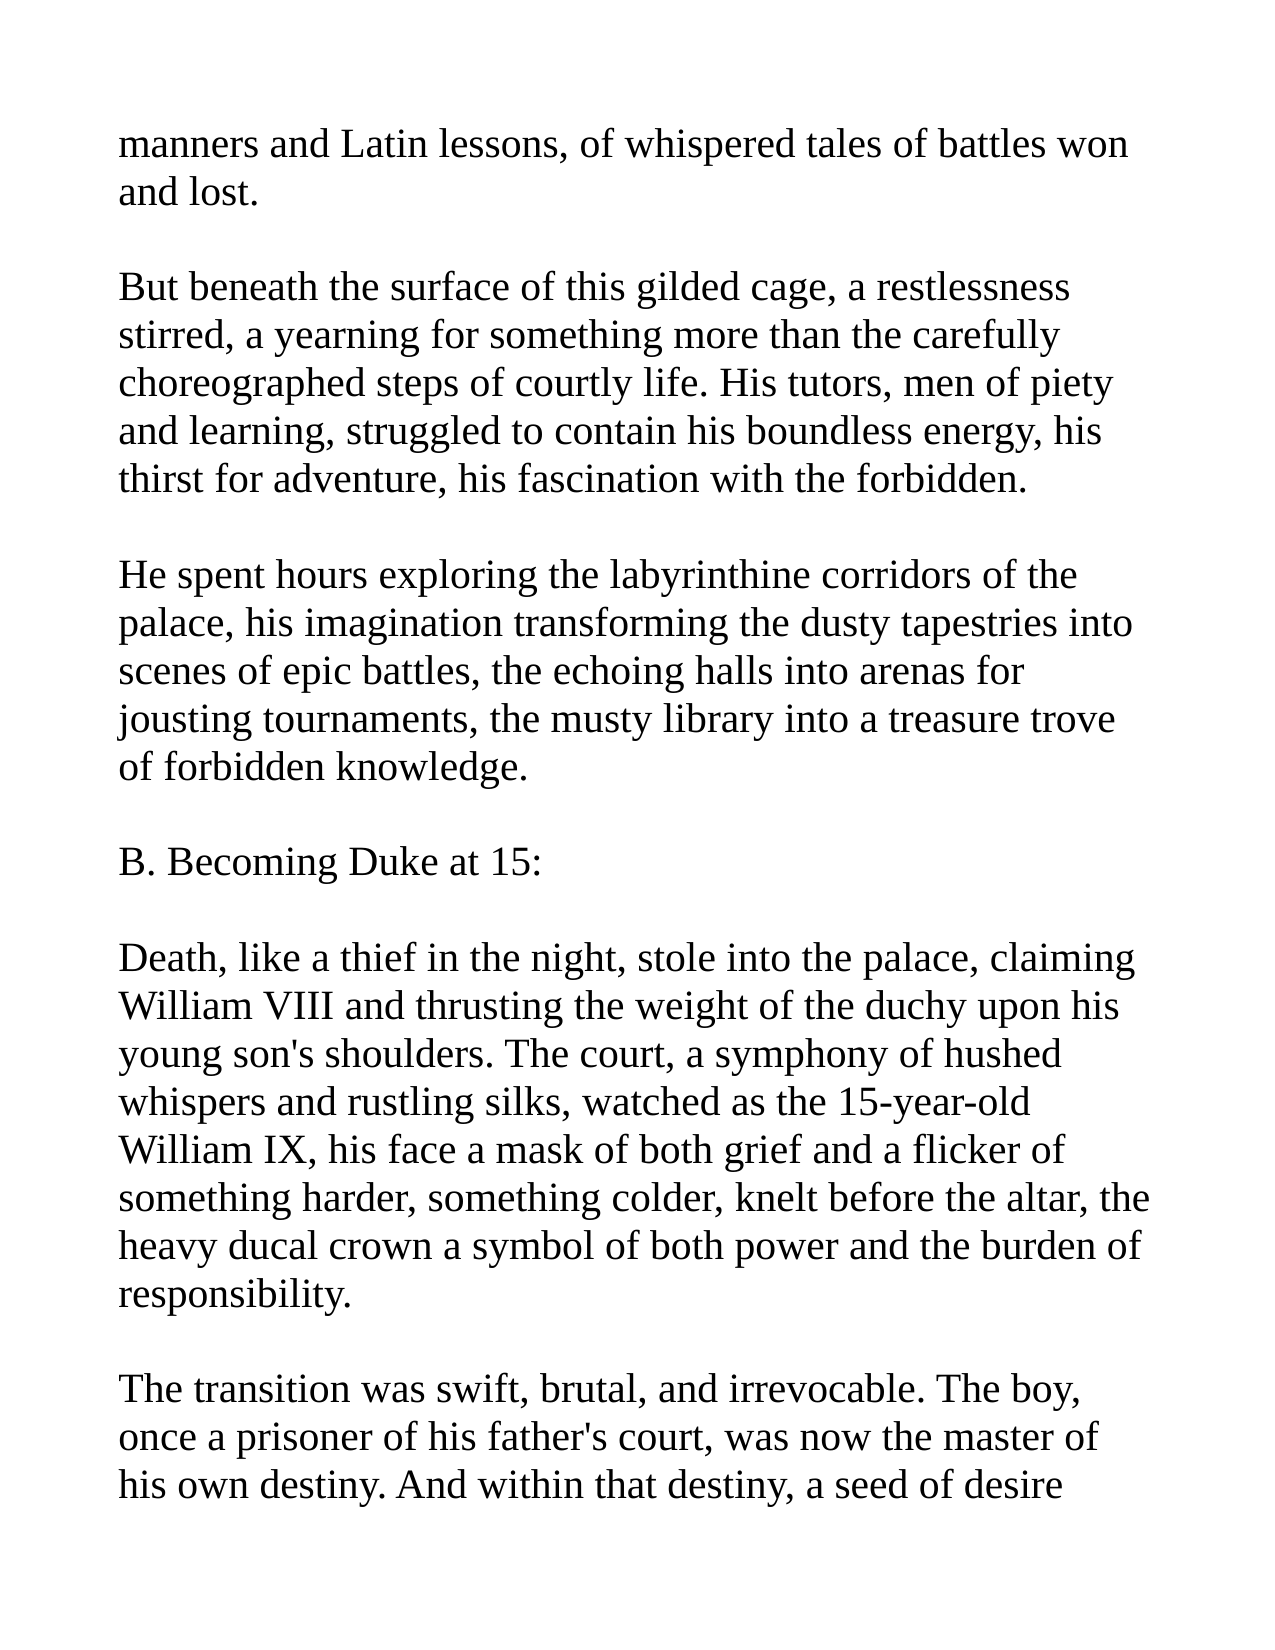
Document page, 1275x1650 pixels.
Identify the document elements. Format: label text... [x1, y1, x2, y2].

text But beneath the surface of this gilded cage, a restlessness stirred, a yearning for something more than the carefully choreographed steps of courtly life. His tutors, men of piety and learning, struggled to contain his boundless energy, his thirst for adventure, his fascination with the forbidden. [118, 262, 1157, 501]
text The transition was swift, brutal, and irrevocable. The boy, once a prisoner of his father's court, was now the master of his own destiny. And within that destiny, a seed of desire [118, 1364, 1157, 1508]
text Death, like a thief in the night, stole into the palace, claiming William VIII and thrusting the weight of the duchy upon his young son's shoulders. The court, a symphony of hushed whispers and rustling silks, watched as the 15-year-old William IX, his face a mask of both grief and a flicker of something harder, something colder, knelt before the altar, the heavy ducal crown a symbol of both power and the burden of responsibility. [118, 933, 1157, 1316]
text manners and Latin lessons, of whispered tales of battles won and lost. [118, 118, 1157, 214]
text He spent hours exploring the labyrinthine corridors of the palace, his imagination transforming the dusty tapestries into scenes of epic battles, the echoing halls into arenas for jousting tournaments, the musty library into a treasure trove of forbidden knowledge. [118, 549, 1157, 789]
text B. Becoming Duke at 15: [118, 837, 1157, 885]
